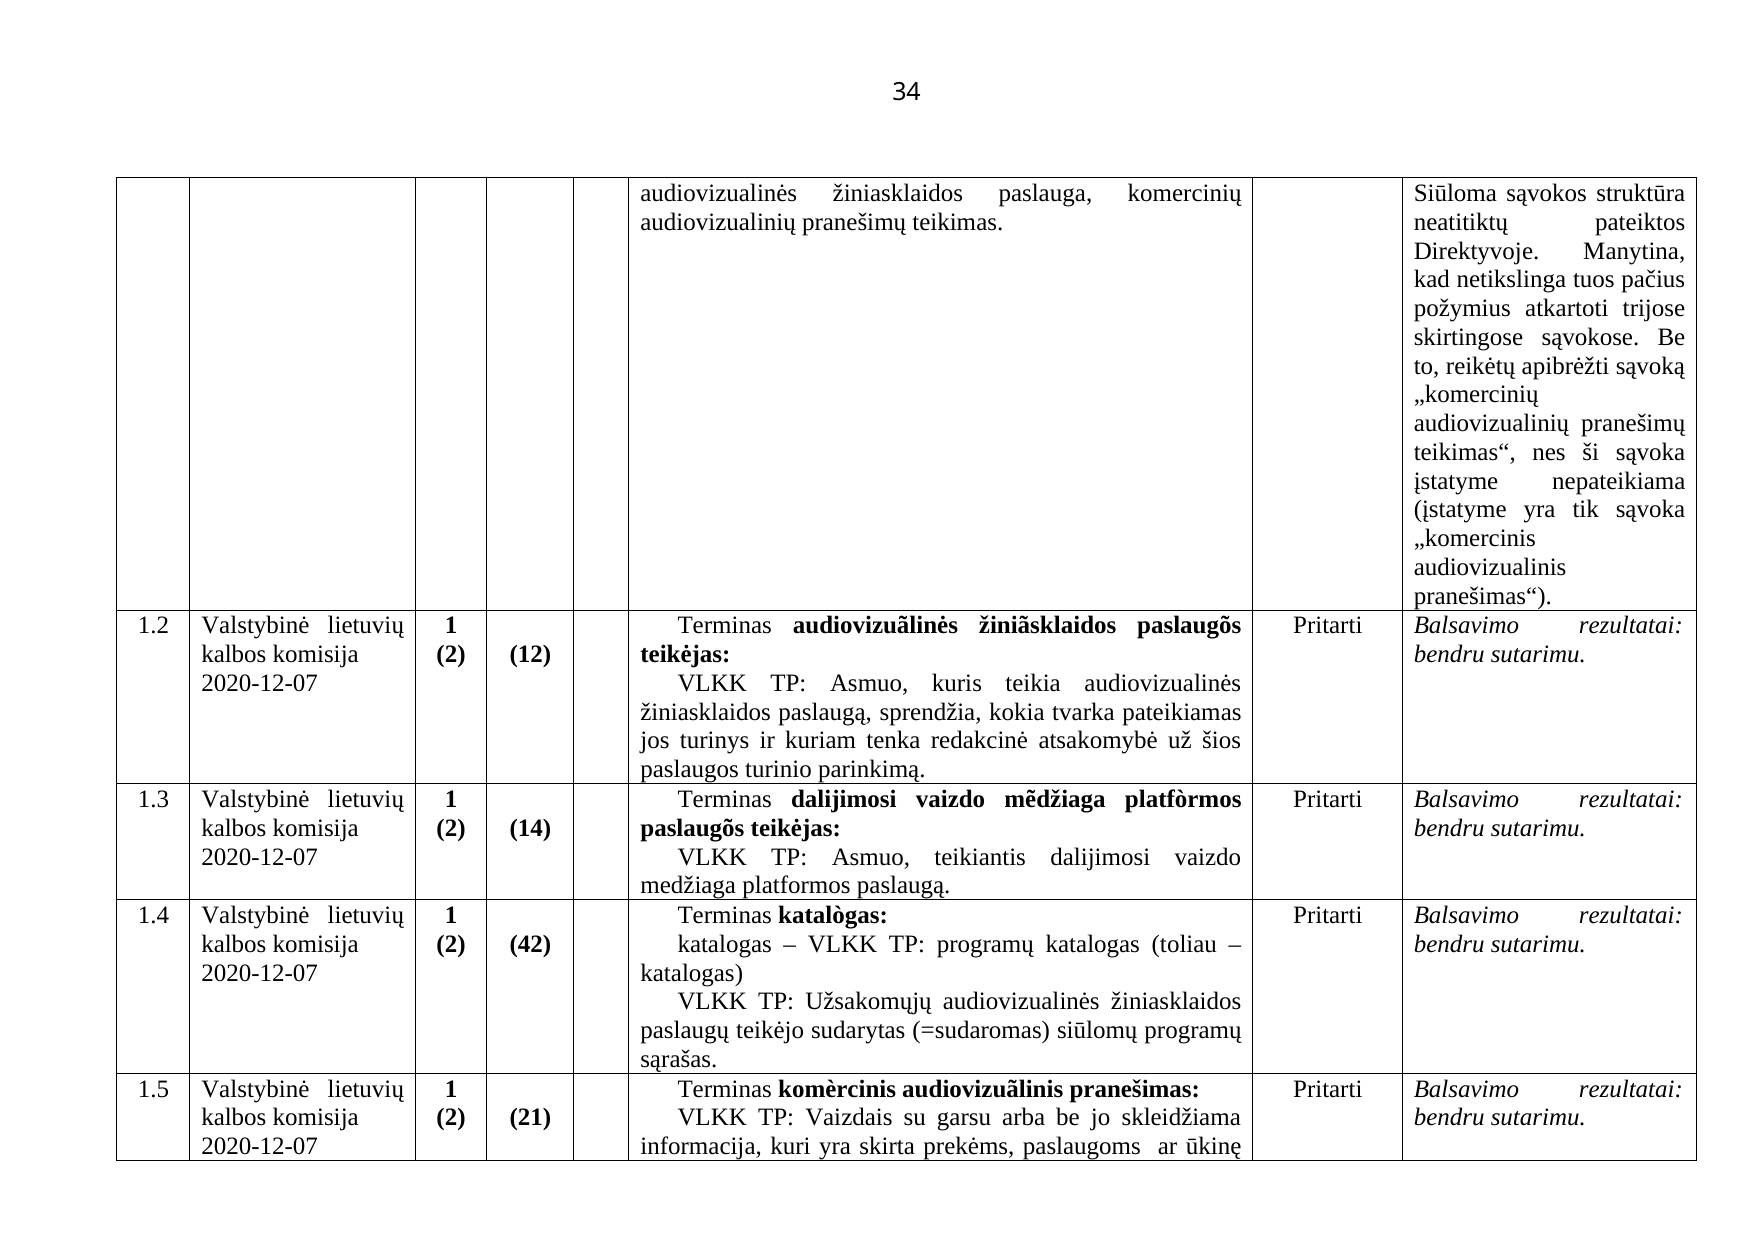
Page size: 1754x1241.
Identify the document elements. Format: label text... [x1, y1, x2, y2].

table_cell 1 (2) [416, 784, 486, 899]
table_cell Terminas komèrcinis audiovizuãlinis pranešimas: VLKK TP: Vaizdais su garsu arba be jo skleidžiama informacija, kuri yra skirta prekėms, paslaugoms ar ūkinę [629, 1074, 1252, 1160]
table_cell audiovizualinės žiniasklaidos paslauga, komercinių audiovizualinių pranešimų teikimas. [629, 178, 1252, 609]
table_cell [574, 1074, 628, 1160]
table_cell Terminas audiovizuãlinės žiniãsklaidos paslaugõs teikėjas: VLKK TP: Asmuo, kuris teikia audiovizualinės žiniasklaidos paslaugą, sprendžia, kokia tvarka pateikiamas jos turinys ir kuriam tenka redakcinė atsakomybė už šios paslaugos turinio parinkimą. [629, 611, 1252, 783]
table_cell (42) [487, 900, 573, 1073]
table_cell Terminas katalògas: katalogas – VLKK TP: programų katalogas (toliau – katalogas) VLKK TP: Užsakomųjų audiovizualinės žiniasklaidos paslaugų teikėjo sudarytas (=sudaromas) siūlomų programų sąrašas. [629, 900, 1252, 1073]
table_cell 1 (2) [416, 611, 486, 783]
table_cell [574, 178, 628, 609]
table_cell Valstybinė lietuvių kalbos komisija 2020-12-07 [190, 1074, 415, 1160]
table_cell Balsavimo rezultatai: bendru sutarimu. [1403, 784, 1696, 899]
table_cell Valstybinė lietuvių kalbos komisija 2020-12-07 [190, 611, 415, 783]
table_cell 1.2 [117, 611, 189, 783]
table_cell Pritarti [1253, 900, 1402, 1073]
table_cell Valstybinė lietuvių kalbos komisija 2020-12-07 [190, 900, 415, 1073]
table_cell Balsavimo rezultatai: bendru sutarimu. [1403, 611, 1696, 783]
table_cell [1253, 178, 1402, 609]
table_cell 1.4 [117, 900, 189, 1073]
table_cell (21) [487, 1074, 573, 1160]
table_cell Pritarti [1253, 611, 1402, 783]
table_cell Balsavimo rezultatai: bendru sutarimu. [1403, 900, 1696, 1073]
table_cell Siūloma sąvokos struktūra neatitiktų pateiktos Direktyvoje. Manytina, kad netikslinga tuos pačius požymius atkartoti trijose skirtingose sąvokose. Be to, reikėtų apibrėžti sąvoką „komercinių audiovizualinių pranešimų teikimas“, nes ši sąvoka įstatyme nepateikiama (įstatyme yra tik sąvoka „komercinis audiovizualinis pranešimas“). [1403, 178, 1696, 609]
table_cell Valstybinė lietuvių kalbos komisija 2020-12-07 [190, 784, 415, 899]
table_cell Pritarti [1253, 1074, 1402, 1160]
table_cell 1 (2) [416, 900, 486, 1073]
table_cell Balsavimo rezultatai: bendru sutarimu. [1403, 1074, 1696, 1160]
table_cell [117, 178, 189, 609]
table_cell [574, 784, 628, 899]
table_cell (12) [487, 611, 573, 783]
table_cell Pritarti [1253, 784, 1402, 899]
table_cell [487, 178, 573, 609]
table_cell Terminas dalijimosi vaizdo mẽdžiaga platfòrmos paslaugõs teikėjas: VLKK TP: Asmuo, teikiantis dalijimosi vaizdo medžiaga platformos paslaugą. [629, 784, 1252, 899]
table_cell [574, 611, 628, 783]
table_cell 1 (2) [416, 1074, 486, 1160]
table_cell 1.5 [117, 1074, 189, 1160]
table_cell [574, 900, 628, 1073]
table_cell (14) [487, 784, 573, 899]
table_cell [416, 178, 486, 609]
table_cell 1.3 [117, 784, 189, 899]
table_cell [190, 178, 415, 609]
